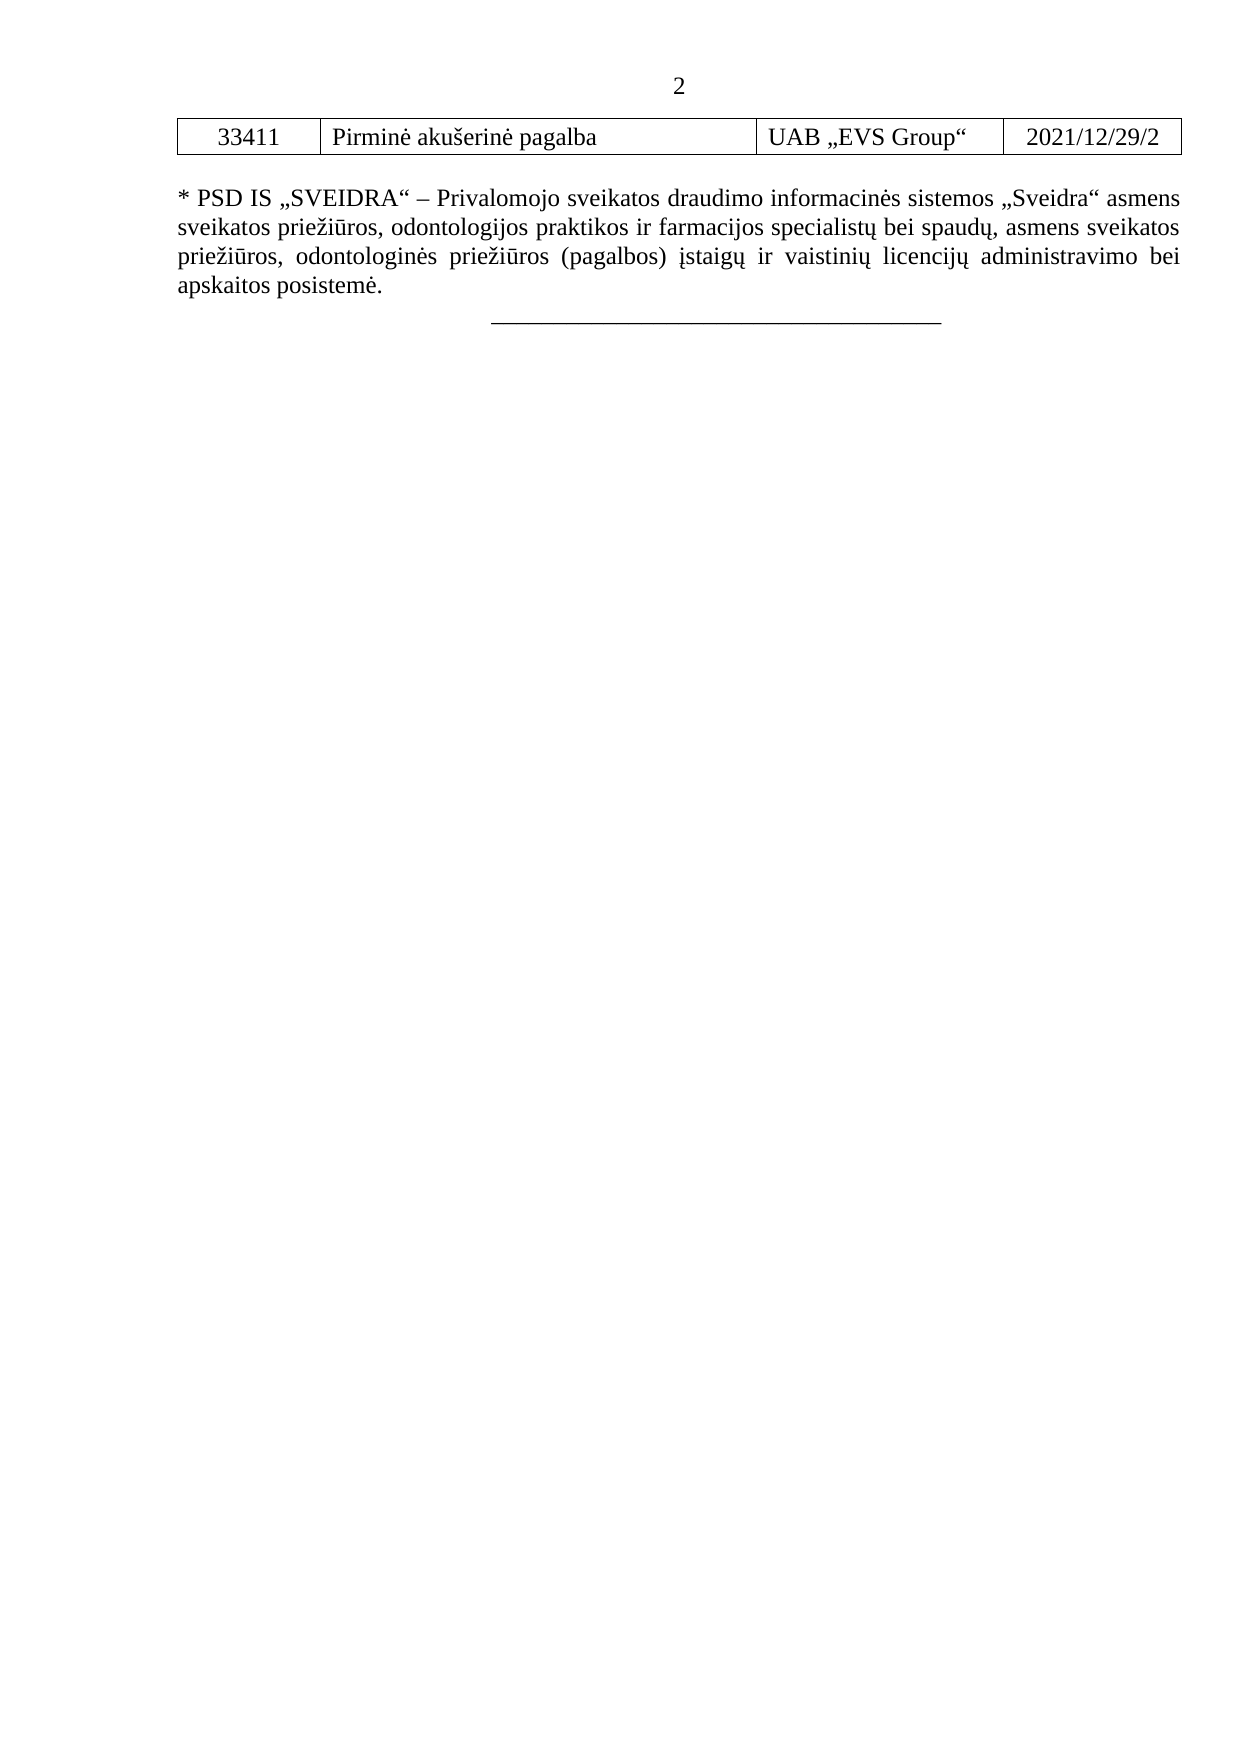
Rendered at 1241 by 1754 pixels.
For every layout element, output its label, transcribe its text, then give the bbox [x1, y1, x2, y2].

table_cell Pirminė akušerinė pagalba [321, 119, 756, 154]
table_cell 33411 [178, 119, 320, 154]
text ____________________________________ [177, 298, 1240, 327]
text * PSD IS „SVEIDRA“ – Privalomojo sveikatos draudimo informacinės sistemos „Sveidra“ asmens sveikatos priežiūros, odontologijos praktikos ir farmacijos specialistų bei spaudų, asmens sveikatos priežiūros, odontologinės priežiūros (pagalbos) įstaigų ir vaistinių licencijų administravimo bei apskaitos posistemė. [177, 183, 1181, 298]
table_cell UAB „EVS Group“ [757, 119, 1003, 154]
table_cell 2021/12/29/2 [1004, 119, 1181, 154]
